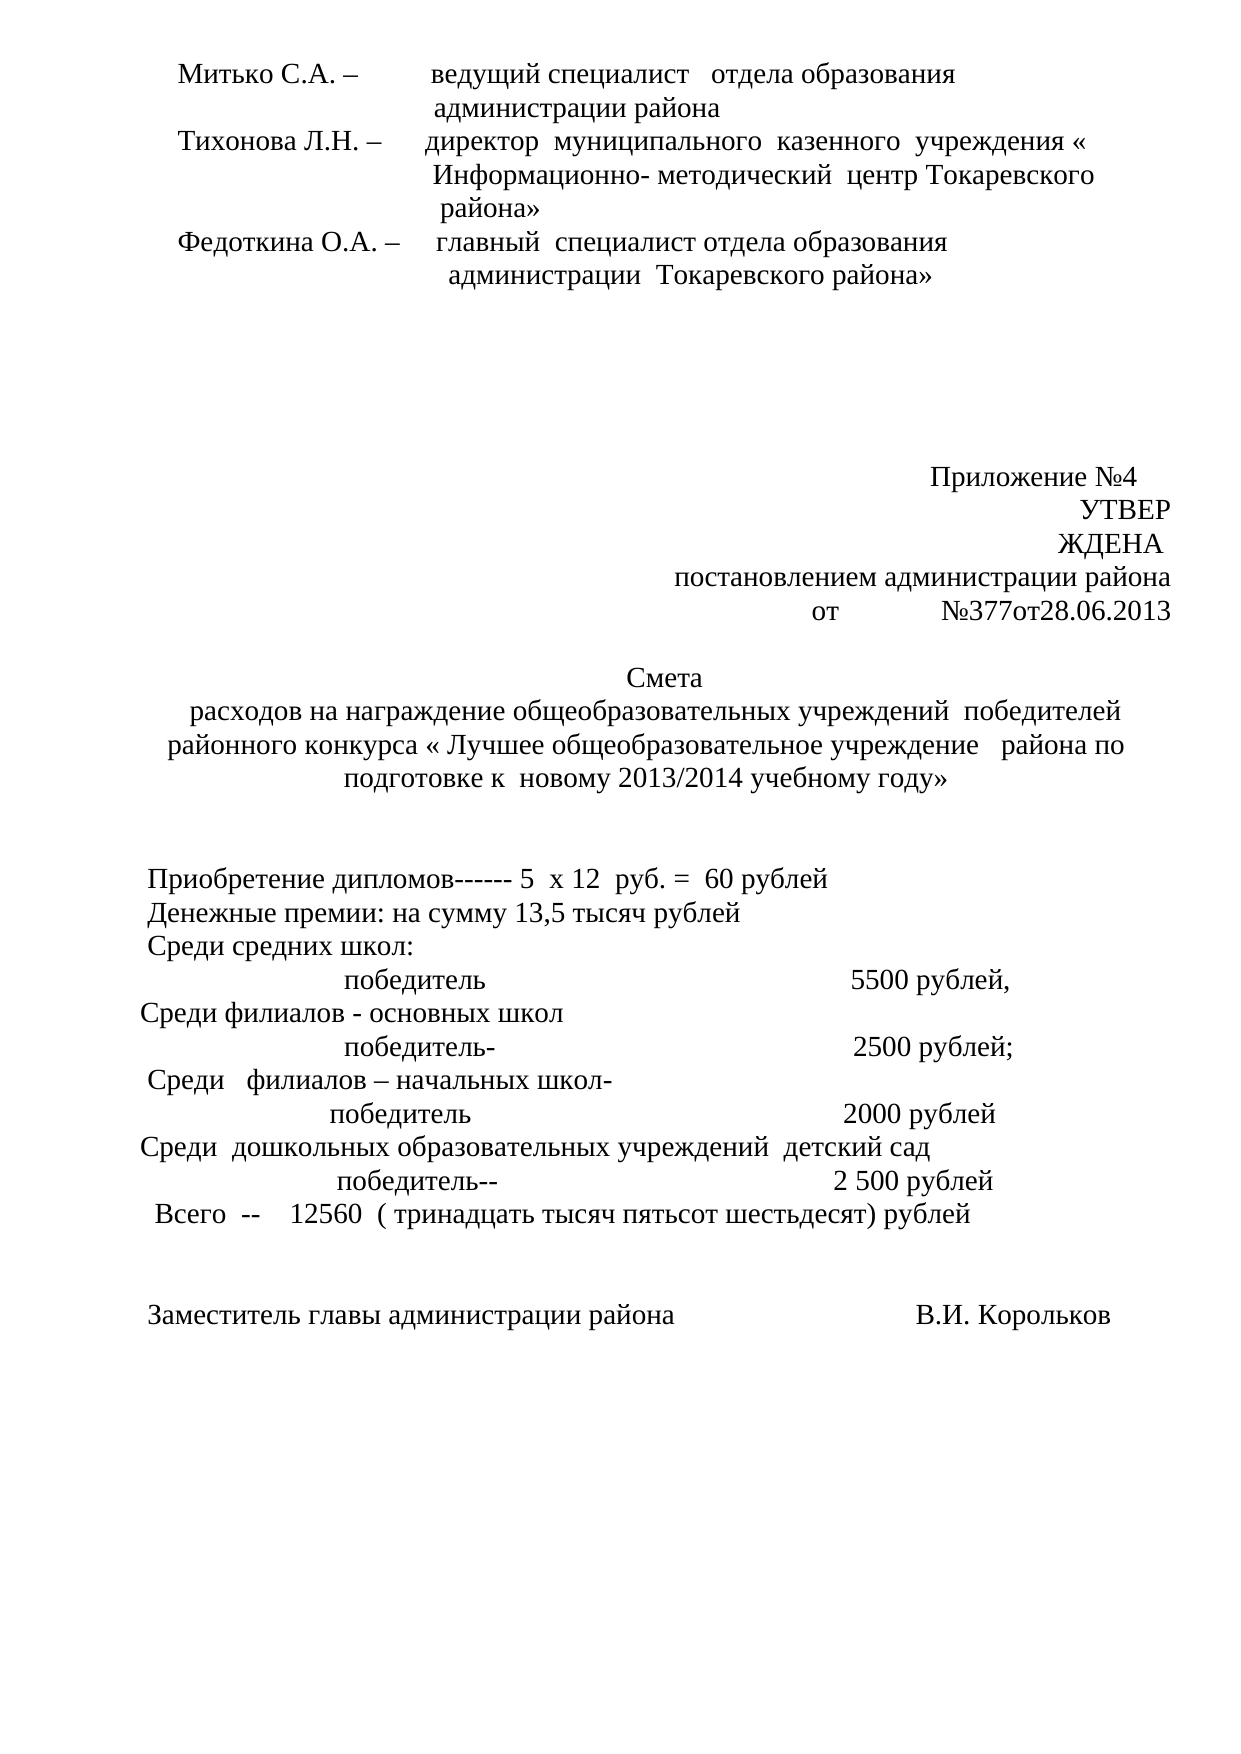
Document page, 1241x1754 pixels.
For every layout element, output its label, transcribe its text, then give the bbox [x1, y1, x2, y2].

text победитель- 2500 рублей; [121, 1029, 1171, 1062]
text Среди средних школ: [121, 928, 1171, 962]
text администрации района [177, 90, 1152, 123]
text Всего -- 12560 ( тринадцать тысяч пятьсот шестьдесят) рублей [121, 1197, 1171, 1230]
text расходов на награждение общеобразовательных учреждений победителей районного конкурса « Лучшее общеобразовательное учреждение района по подготовке к новому 2013/2014 учебному году» [121, 693, 1171, 794]
text Среди дошкольных образовательных учреждений детский сад [121, 1129, 1171, 1163]
text Среди филиалов – начальных школ- [121, 1062, 1171, 1096]
text победитель 2000 рублей [121, 1096, 1171, 1129]
text Смета [177, 660, 1152, 693]
text постановлением администрации района [158, 559, 1171, 593]
text района» [177, 190, 1152, 224]
text Денежные премии: на сумму 13,5 тысяч рублей [121, 895, 1171, 928]
text Заместитель главы администрации района В.И. Корольков [121, 1297, 1171, 1331]
text Приобретение дипломов------ 5 x 12 руб. = 60 рублей [121, 861, 1171, 895]
text от №377от28.06.2013 [158, 593, 1171, 626]
text Тихонова Л.Н. – директор муниципального казенного учреждения « [177, 123, 1152, 157]
text победитель 5500 рублей, [121, 962, 1171, 995]
text Митько С.А. – ведущий специалист отдела образования [177, 56, 1152, 90]
text администрации Токаревского района» [177, 257, 1152, 291]
text Федоткина О.А. – главный специалист отдела образования [177, 224, 1152, 257]
text победитель-- 2 500 рублей [121, 1163, 1171, 1197]
text Приложение №4 [177, 459, 1152, 492]
text УТВЕРЖДЕНА [158, 492, 1171, 559]
text Информационно- методический центр Токаревского [177, 157, 1152, 190]
text Среди филиалов - основных школ [121, 995, 1171, 1029]
